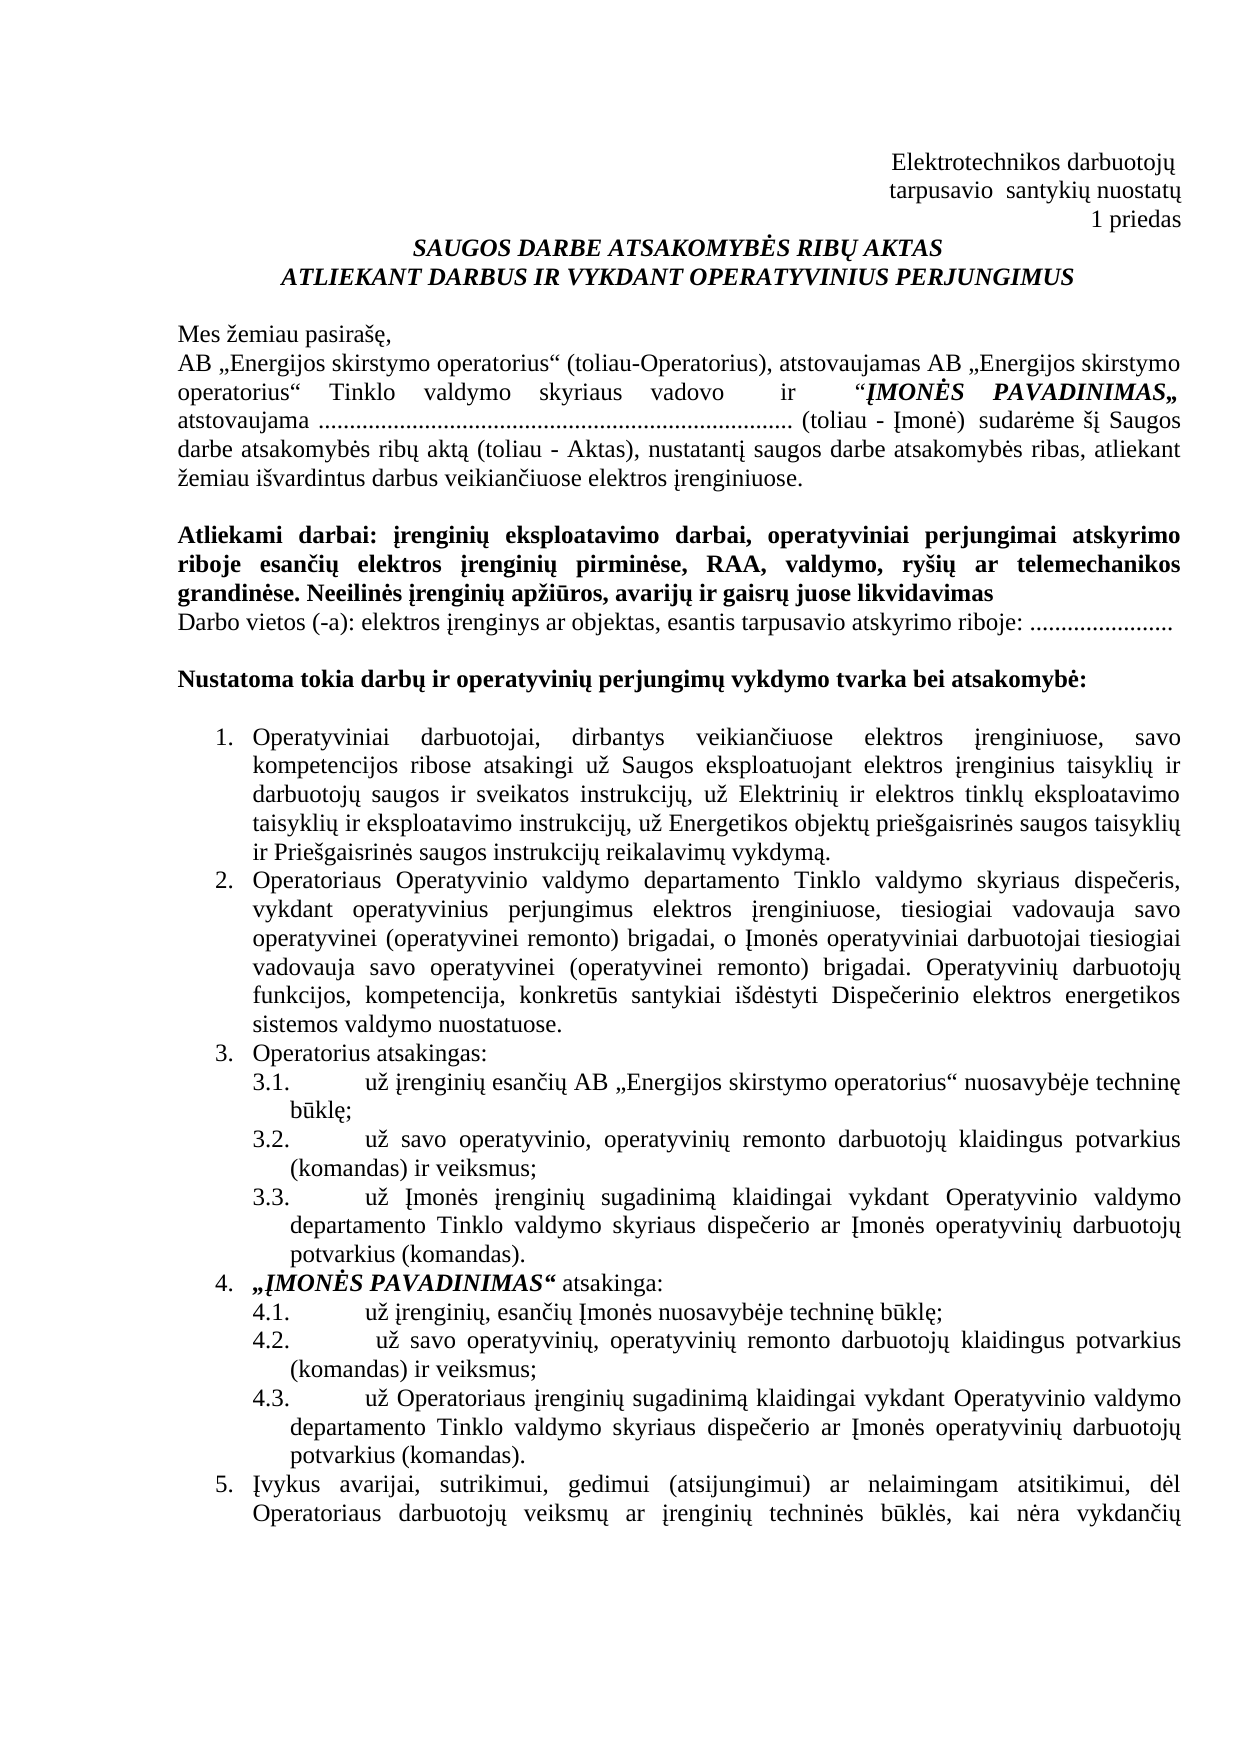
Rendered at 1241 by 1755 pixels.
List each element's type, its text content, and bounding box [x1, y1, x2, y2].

text Elektrotechnikos darbuotojų [177, 147, 1181, 176]
text 5. Įvykus avarijai, sutrikimui, gedimui (atsijungimui) ar nelaimingam atsitikimui, dėl Operatoriaus darbuotojų veiksmų ar įrenginių techninės būklės, kai nėra vykdančių [215, 1469, 1181, 1527]
text ATLIEKANT DARBUS IR VYKDANT OPERATYVINIUS PERJUNGIMUS [177, 262, 1181, 291]
text 3.1. už įrenginių esančių AB „Energijos skirstymo operatorius“ nuosavybėje techninę būklę; [252, 1067, 1181, 1124]
text tarpusavio santykių nuostatų [177, 176, 1181, 204]
text Mes žemiau pasirašę, [177, 319, 1181, 348]
text 4.1. už įrenginių, esančių Įmonės nuosavybėje techninę būklę; [252, 1297, 1181, 1326]
text Darbo vietos (-a): elektros įrenginys ar objektas, esantis tarpusavio atskyrimo riboje: ....................... [177, 607, 1181, 636]
text 4.2. už savo operatyvinių, operatyvinių remonto darbuotojų klaidingus potvarkius (komandas) ir veiksmus; [252, 1326, 1181, 1383]
text SAUGOS DARBE ATSAKOMYBĖS RIBŲ AKTAS [177, 233, 1181, 262]
text 3. Operatorius atsakingas: [215, 1038, 1181, 1067]
text AB „Energijos skirstymo operatorius“ (toliau-Operatorius), atstovaujamas AB „Energijos skirstymo operatorius“ Tinklo valdymo skyriaus vadovo ir “ĮMONĖS PAVADINIMAS„ atstovaujama ............................................................................ (toliau - Įmonė) sudarėme šį Saugos darbe atsakomybės ribų aktą (toliau - Aktas), nustatantį saugos darbe atsakomybės ribas, atliekant žemiau išvardintus darbus veikiančiuose elektros įrenginiuose. [177, 348, 1181, 492]
text Nustatoma tokia darbų ir operatyvinių perjungimų vykdymo tvarka bei atsakomybė: [177, 664, 1181, 693]
text 4.3. už Operatoriaus įrenginių sugadinimą klaidingai vykdant Operatyvinio valdymo departamento Tinklo valdymo skyriaus dispečerio ar Įmonės operatyvinių darbuotojų potvarkius (komandas). [252, 1383, 1181, 1469]
text 1. Operatyviniai darbuotojai, dirbantys veikiančiuose elektros įrenginiuose, savo kompetencijos ribose atsakingi už Saugos eksploatuojant elektros įrenginius taisyklių ir darbuotojų saugos ir sveikatos instrukcijų, už Elektrinių ir elektros tinklų eksploatavimo taisyklių ir eksploatavimo instrukcijų, už Energetikos objektų priešgaisrinės saugos taisyklių ir Priešgaisrinės saugos instrukcijų reikalavimų vykdymą. [215, 722, 1181, 866]
text Atliekami darbai: įrenginių eksploatavimo darbai, operatyviniai perjungimai atskyrimo riboje esančių elektros įrenginių pirminėse, RAA, valdymo, ryšių ar telemechanikos grandinėse. Neeilinės įrenginių apžiūros, avarijų ir gaisrų juose likvidavimas [177, 521, 1181, 607]
text 2. Operatoriaus Operatyvinio valdymo departamento Tinklo valdymo skyriaus dispečeris, vykdant operatyvinius perjungimus elektros įrenginiuose, tiesiogiai vadovauja savo operatyvinei (operatyvinei remonto) brigadai, o Įmonės operatyviniai darbuotojai tiesiogiai vadovauja savo operatyvinei (operatyvinei remonto) brigadai. Operatyvinių darbuotojų funkcijos, kompetencija, konkretūs santykiai išdėstyti Dispečerinio elektros energetikos sistemos valdymo nuostatuose. [215, 866, 1181, 1038]
text 1 priedas [177, 204, 1181, 233]
text 3.3. už Įmonės įrenginių sugadinimą klaidingai vykdant Operatyvinio valdymo departamento Tinklo valdymo skyriaus dispečerio ar Įmonės operatyvinių darbuotojų potvarkius (komandas). [252, 1182, 1181, 1268]
text 4. „ĮMONĖS PAVADINIMAS“ atsakinga: [215, 1268, 1181, 1297]
text 3.2. už savo operatyvinio, operatyvinių remonto darbuotojų klaidingus potvarkius (komandas) ir veiksmus; [252, 1124, 1181, 1182]
